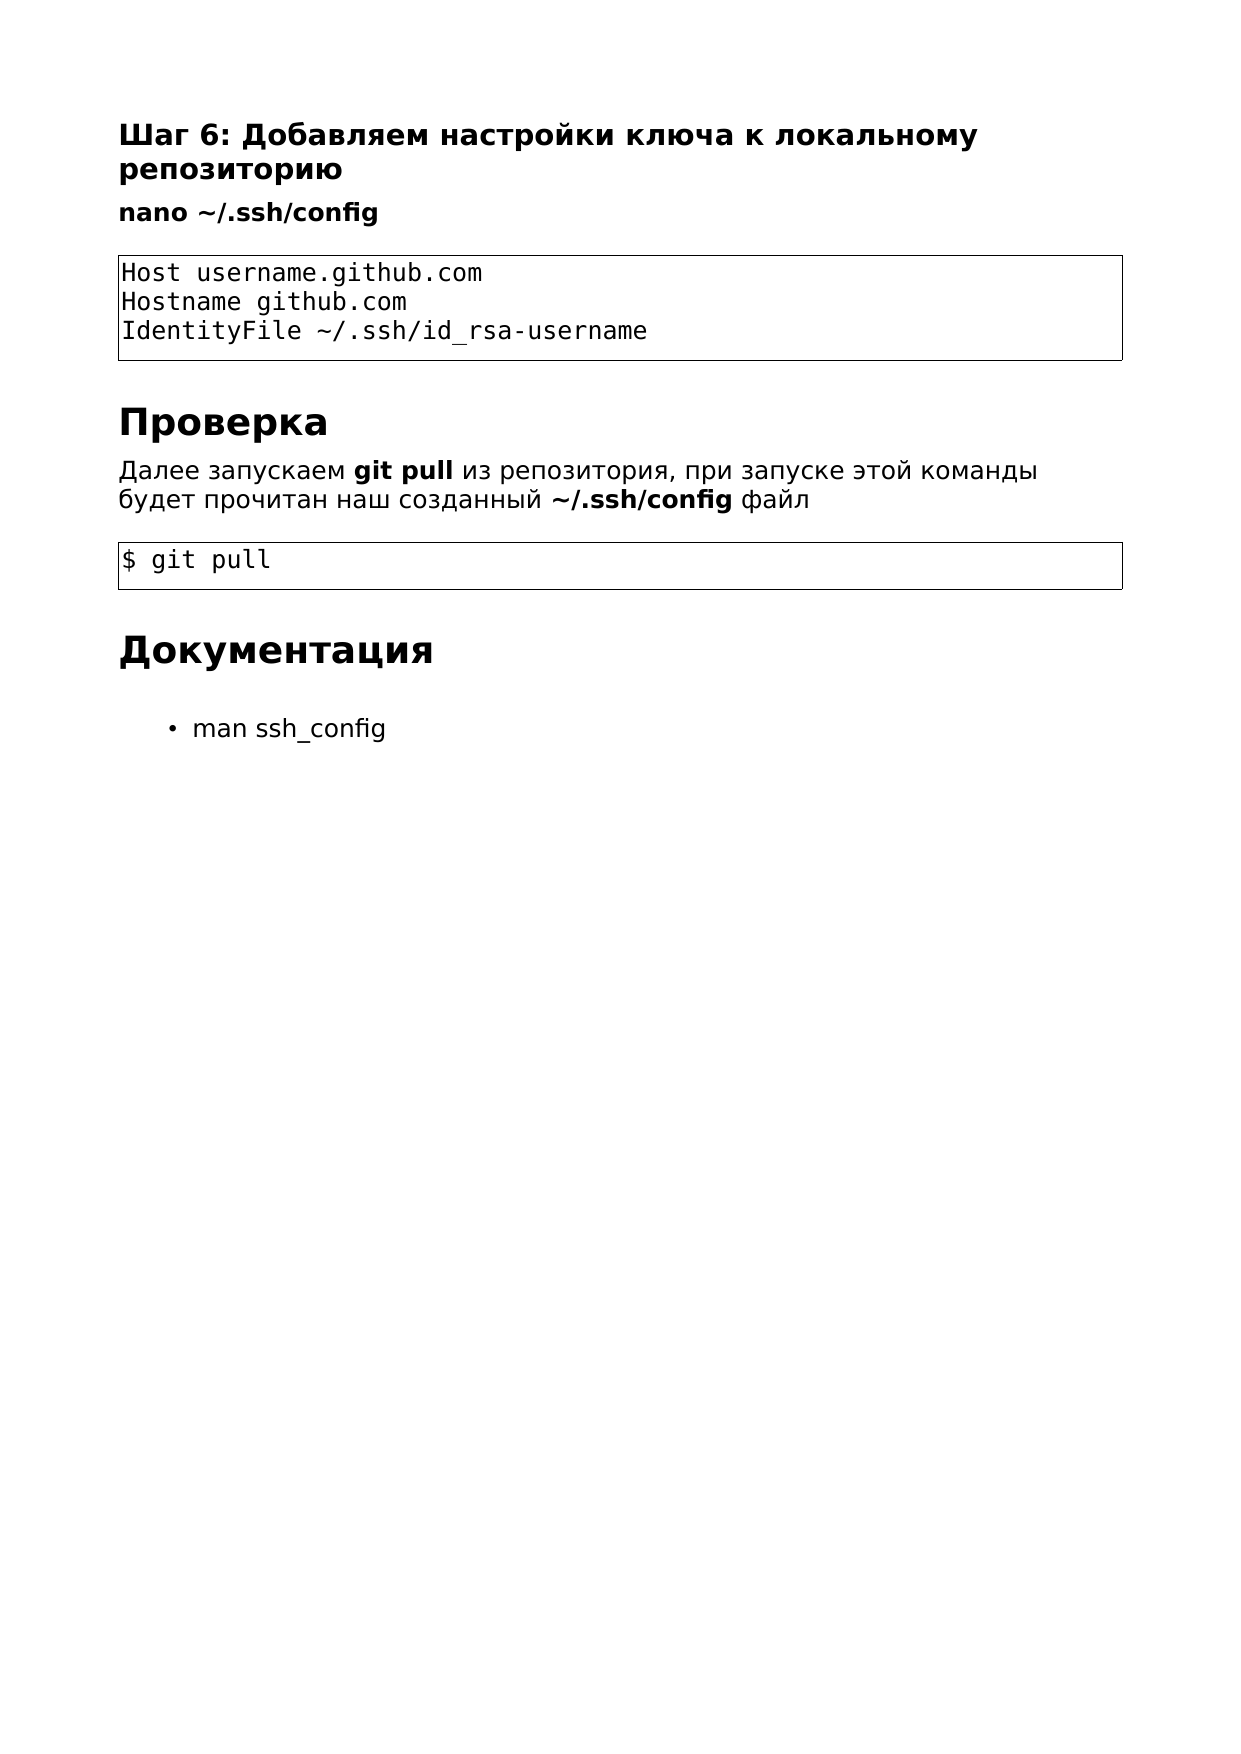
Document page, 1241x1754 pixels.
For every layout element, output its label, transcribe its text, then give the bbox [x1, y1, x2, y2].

subtitle Проверка [118, 400, 1122, 444]
text nano ~/.ssh/config [118, 198, 1122, 228]
text Далее запускаем git pull из репозитория, при запуске этой команды будет прочитан наш созданный ~/.ssh/config файл [118, 456, 1122, 514]
table_header Host username.github.com Hostname github.com IdentityFile ~/.ssh/id_rsa-username [119, 256, 1122, 360]
subtitle Документация [118, 629, 1122, 672]
list man ssh_config [177, 714, 1122, 743]
table_header $ git pull [119, 543, 1122, 589]
subtitle Шаг 6: Добавляем настройки ключа к локальному репозиторию [118, 118, 1122, 186]
